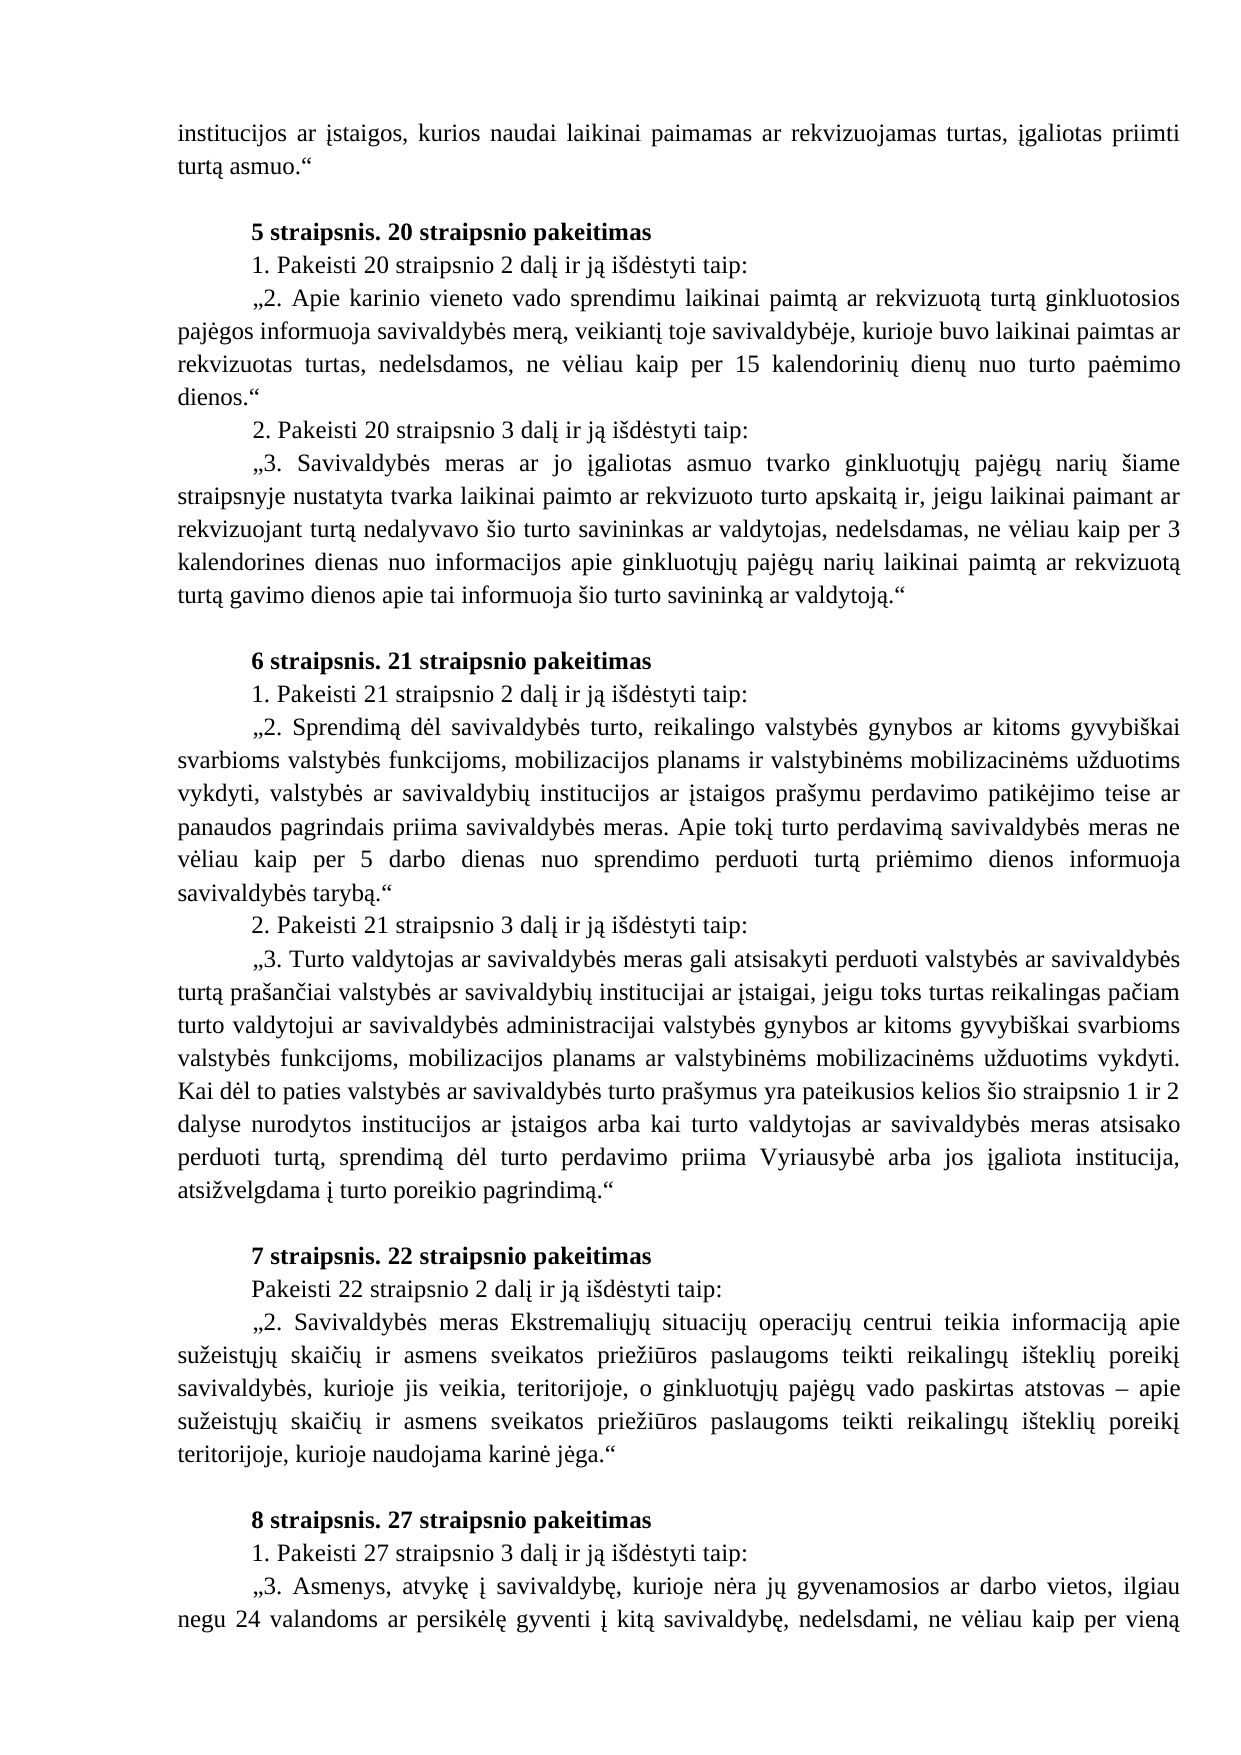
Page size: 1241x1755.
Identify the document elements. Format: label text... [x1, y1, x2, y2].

text 1. Pakeisti 27 straipsnio 3 dalį ir ją išdėstyti taip: [177, 1538, 1181, 1567]
text „3. Savivaldybės meras ar jo įgaliotas asmuo tvarko ginkluotųjų pajėgų narių šiame straipsnyje nustatyta tvarka laikinai paimto ar rekvizuoto turto apskaitą ir, jeigu laikinai paimant ar rekvizuojant turtą nedalyvavo šio turto savininkas ar valdytojas, nedelsdamas, ne vėliau kaip per 3 kalendorines dienas nuo informacijos apie ginkluotųjų pajėgų narių laikinai paimtą ar rekvizuotą turtą gavimo dienos apie tai informuoja šio turto savininką ar valdytoją.“ [177, 448, 1181, 609]
text 2. Pakeisti 20 straipsnio 3 dalį ir ją išdėstyti taip: [177, 415, 1181, 444]
text 5 straipsnis. 20 straipsnio pakeitimas [177, 217, 1181, 246]
text „3. Asmenys, atvykę į savivaldybę, kurioje nėra jų gyvenamosios ar darbo vietos, ilgiau negu 24 valandoms ar persikėlę gyventi į kitą savivaldybę, nedelsdami, ne vėliau kaip per vieną [177, 1571, 1181, 1633]
text 1. Pakeisti 20 straipsnio 2 dalį ir ją išdėstyti taip: [177, 250, 1181, 279]
text 6 straipsnis. 21 straipsnio pakeitimas [177, 646, 1181, 675]
text „2. Apie karinio vieneto vado sprendimu laikinai paimtą ar rekvizuotą turtą ginkluotosios pajėgos informuoja savivaldybės merą, veikiantį toje savivaldybėje, kurioje buvo laikinai paimtas ar rekvizuotas turtas, nedelsdamos, ne vėliau kaip per 15 kalendorinių dienų nuo turto paėmimo dienos.“ [177, 283, 1181, 411]
text 1. Pakeisti 21 straipsnio 2 dalį ir ją išdėstyti taip: [177, 679, 1181, 708]
text „2. Savivaldybės meras Ekstremaliųjų situacijų operacijų centrui teikia informaciją apie sužeistųjų skaičių ir asmens sveikatos priežiūros paslaugoms teikti reikalingų išteklių poreikį savivaldybės, kurioje jis veikia, teritorijoje, o ginkluotųjų pajėgų vado paskirtas atstovas – apie sužeistųjų skaičių ir asmens sveikatos priežiūros paslaugoms teikti reikalingų išteklių poreikį teritorijoje, kurioje naudojama karinė jėga.“ [177, 1307, 1181, 1468]
text institucijos ar įstaigos, kurios naudai laikinai paimamas ar rekvizuojamas turtas, įgaliotas priimti turtą asmuo.“ [177, 118, 1181, 180]
text Pakeisti 22 straipsnio 2 dalį ir ją išdėstyti taip: [177, 1274, 1181, 1303]
text 8 straipsnis. 27 straipsnio pakeitimas [177, 1505, 1181, 1534]
text 2. Pakeisti 21 straipsnio 3 dalį ir ją išdėstyti taip: [177, 911, 1181, 939]
text 7 straipsnis. 22 straipsnio pakeitimas [177, 1241, 1181, 1269]
text „3. Turto valdytojas ar savivaldybės meras gali atsisakyti perduoti valstybės ar savivaldybės turtą prašančiai valstybės ar savivaldybių institucijai ar įstaigai, jeigu toks turtas reikalingas pačiam turto valdytojui ar savivaldybės administracijai valstybės gynybos ar kitoms gyvybiškai svarbioms valstybės funkcijoms, mobilizacijos planams ar valstybinėms mobilizacinėms užduotims vykdyti. Kai dėl to paties valstybės ar savivaldybės turto prašymus yra pateikusios kelios šio straipsnio 1 ir 2 dalyse nurodytos institucijos ar įstaigos arba kai turto valdytojas ar savivaldybės meras atsisako perduoti turtą, sprendimą dėl turto perdavimo priima Vyriausybė arba jos įgaliota institucija, atsižvelgdama į turto poreikio pagrindimą.“ [177, 944, 1181, 1203]
text „2. Sprendimą dėl savivaldybės turto, reikalingo valstybės gynybos ar kitoms gyvybiškai svarbioms valstybės funkcijoms, mobilizacijos planams ir valstybinėms mobilizacinėms užduotims vykdyti, valstybės ar savivaldybių institucijos ar įstaigos prašymu perdavimo patikėjimo teise ar panaudos pagrindais priima savivaldybės meras. Apie tokį turto perdavimą savivaldybės meras ne vėliau kaip per 5 darbo dienas nuo sprendimo perduoti turtą priėmimo dienos informuoja savivaldybės tarybą.“ [177, 712, 1181, 906]
